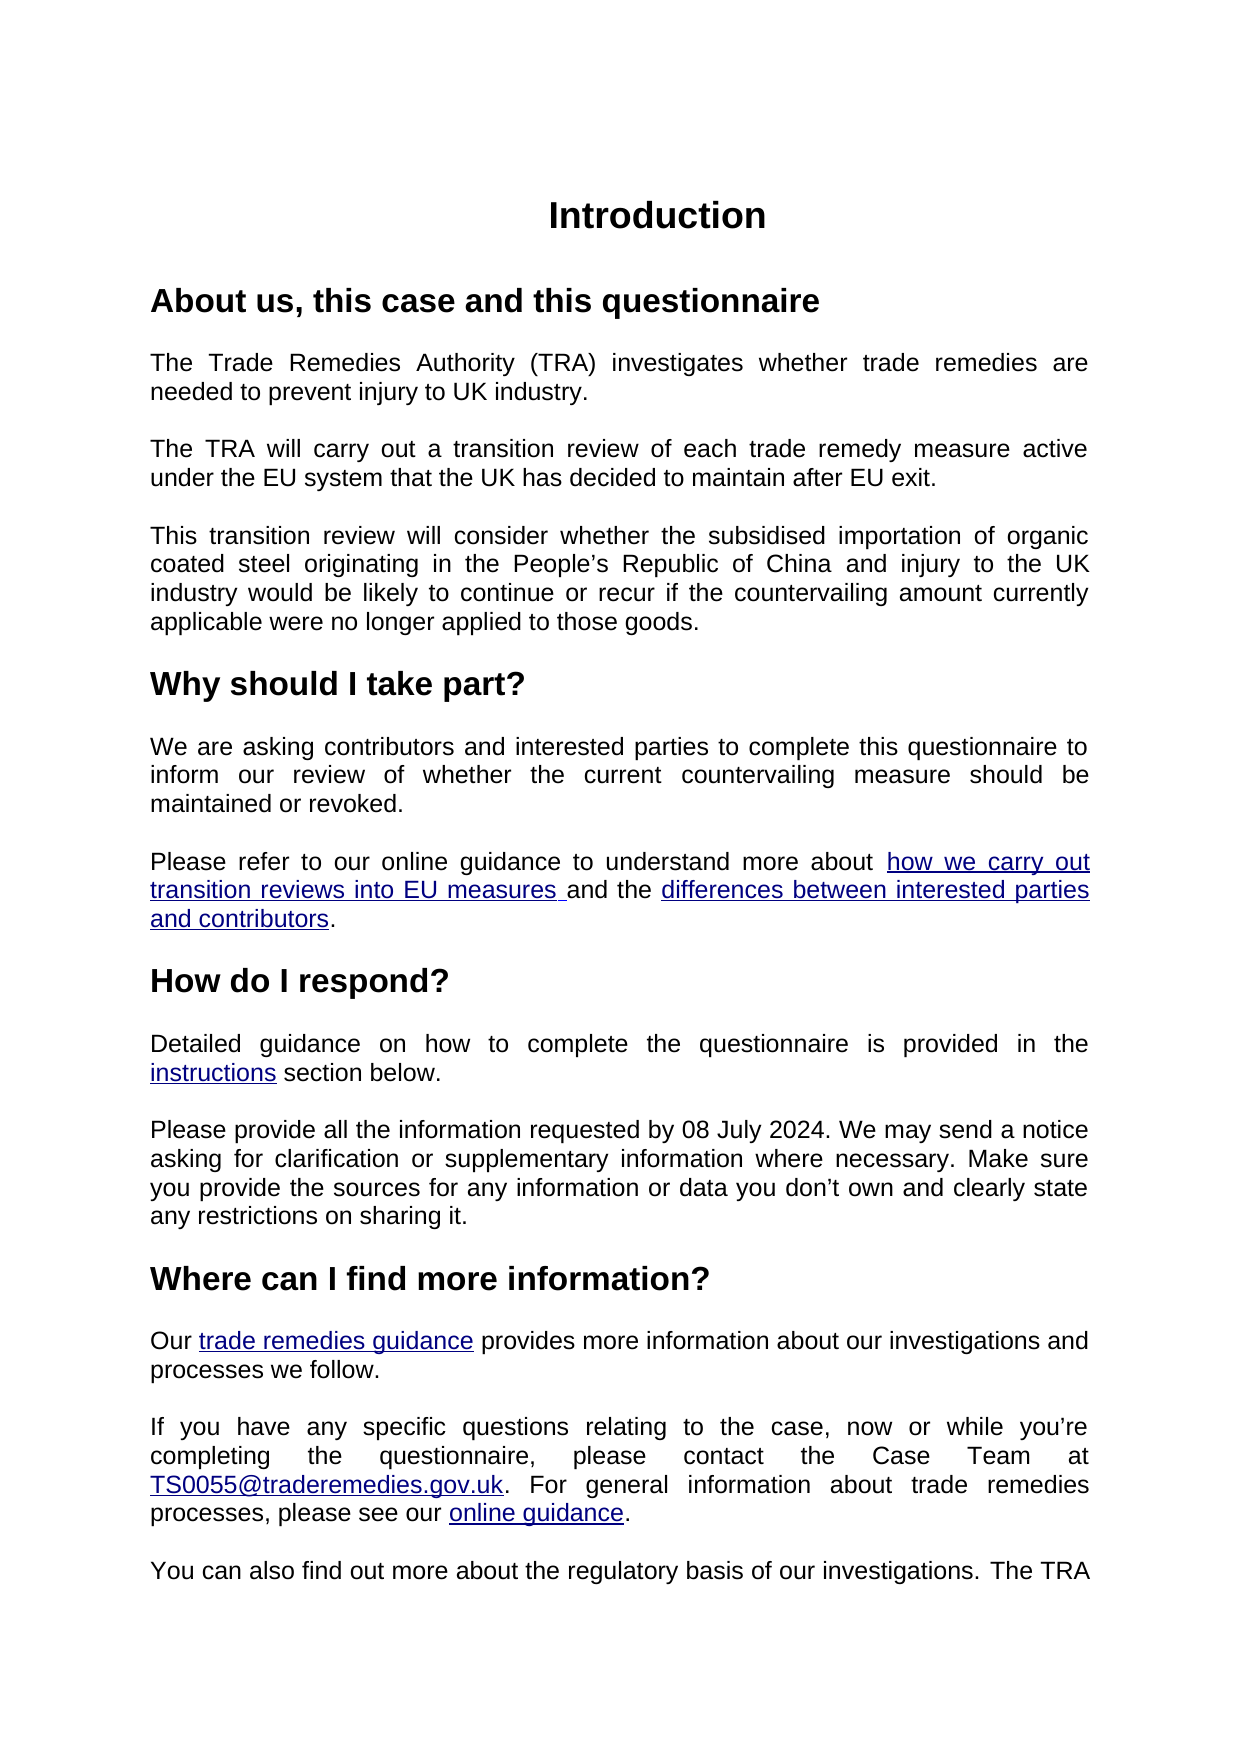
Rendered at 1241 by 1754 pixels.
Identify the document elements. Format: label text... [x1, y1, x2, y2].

text Our trade remedies guidance provides more information about our investigations and processes we follow. [150, 1326, 1090, 1383]
text This transition review will consider whether the subsidised importation of organic coated steel originating in the People’s Republic of China and injury to the UK industry would be likely to continue or recur if the countervailing amount currently applicable were no longer applied to those goods. [150, 521, 1090, 636]
text Please refer to our online guidance to understand more about how we carry out transition reviews into EU measures and the differences between interested parties and contributors. [150, 847, 1090, 933]
text If you have any specific questions relating to the case, now or while you’re completing the questionnaire, please contact the Case Team at TS0055@traderemedies.gov.uk. For general information about trade remedies processes, please see our online guidance. [150, 1412, 1090, 1527]
text How do I respond? [150, 962, 1090, 1000]
subtitle Introduction [150, 193, 1090, 236]
text Detailed guidance on how to complete the questionnaire is provided in the instructions section below. [150, 1029, 1090, 1086]
text Where can I find more information? [150, 1259, 1090, 1297]
text You can also find out more about the regulatory basis of our investigations. The TRA [150, 1556, 1090, 1585]
text The Trade Remedies Authority (TRA) investigates whether trade remedies are needed to prevent injury to UK industry. [150, 348, 1090, 406]
text The TRA will carry out a transition review of each trade remedy measure active under the EU system that the UK has decided to maintain after EU exit. [150, 434, 1090, 492]
text Why should I take part? [150, 664, 1090, 703]
text We are asking contributors and interested parties to complete this questionnaire to inform our review of whether the current countervailing measure should be maintained or revoked. [150, 732, 1090, 818]
subtitle About us, this case and this questionnaire [150, 281, 1090, 319]
text Please provide all the information requested by 08 July 2024. We may send a notice asking for clarification or supplementary information where necessary. Make sure you provide the sources for any information or data you don’t own and clearly state any restrictions on sharing it. [150, 1115, 1090, 1230]
